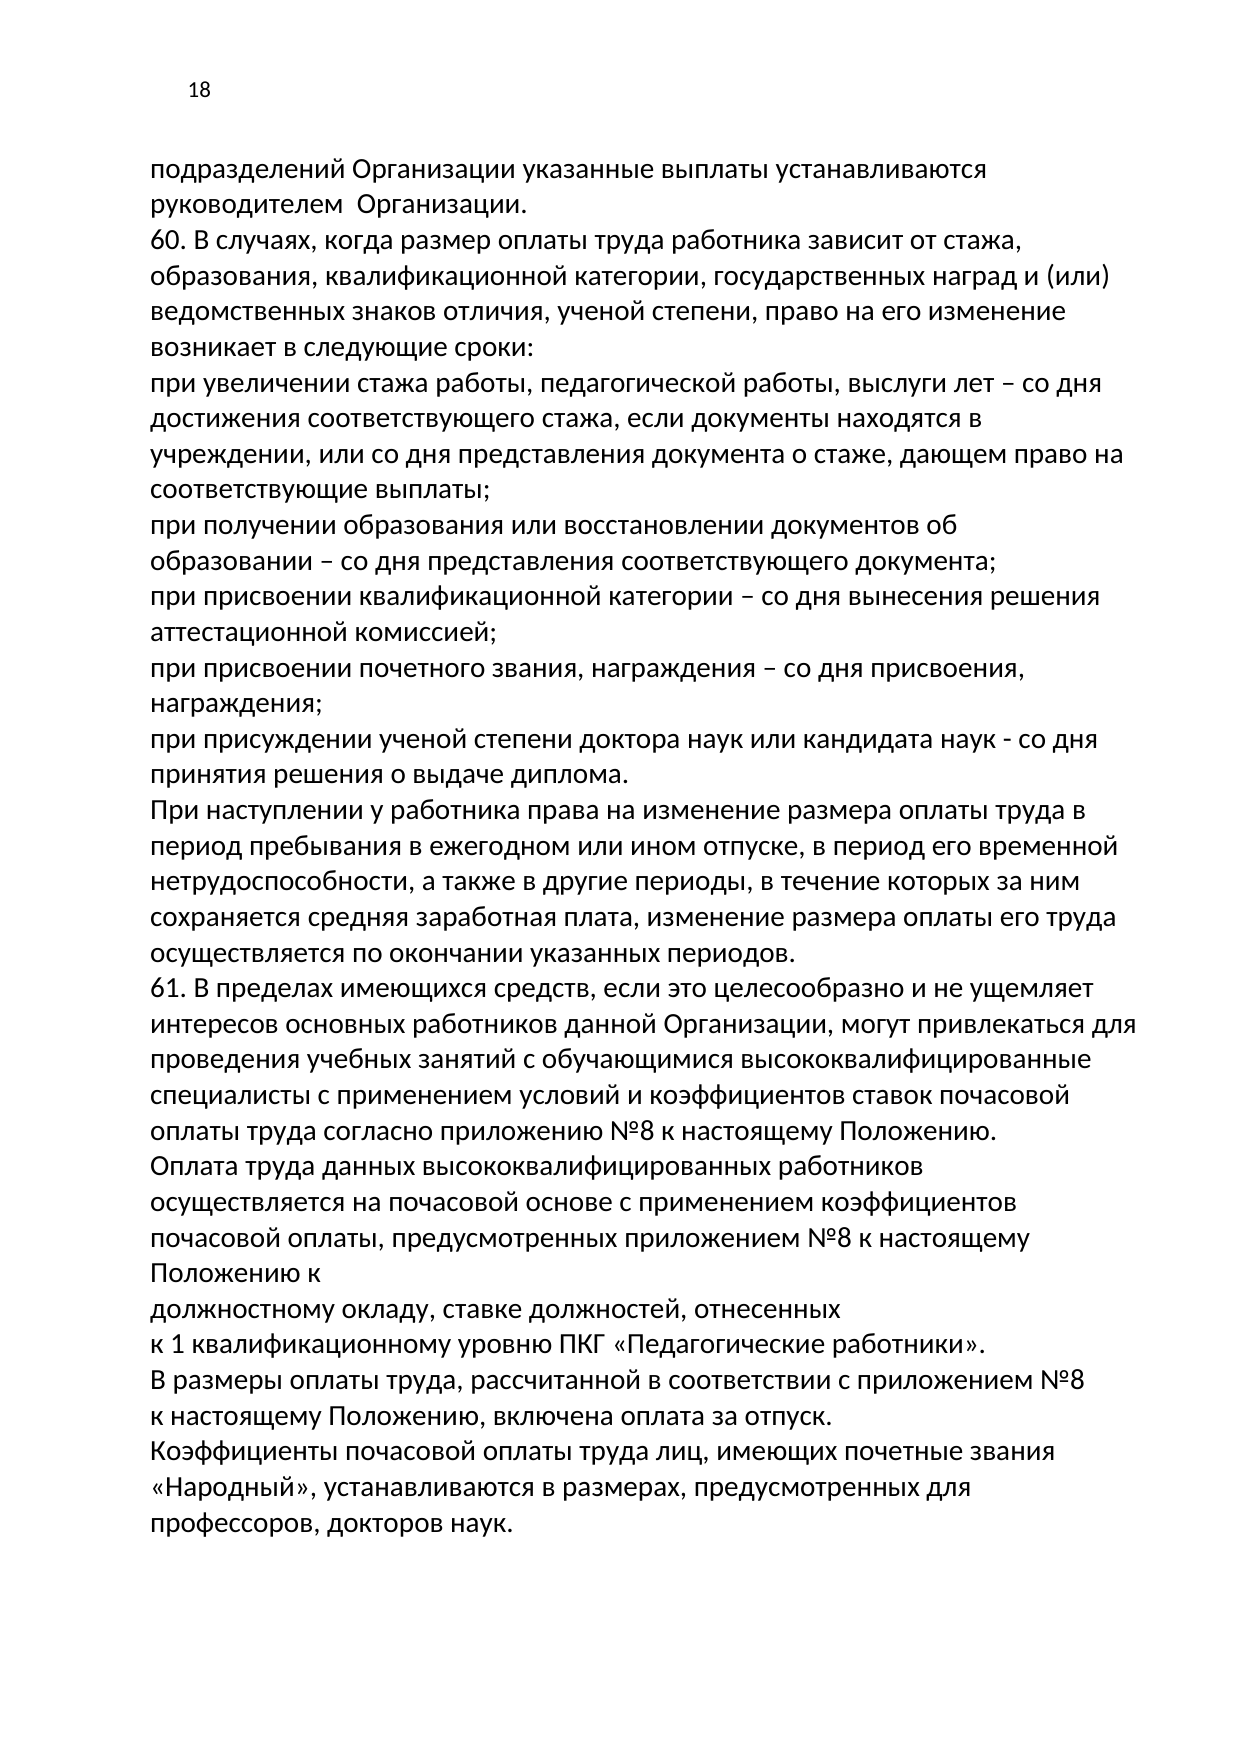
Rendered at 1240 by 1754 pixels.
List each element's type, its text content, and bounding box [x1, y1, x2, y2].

text при присуждении ученой степени доктора наук или кандидата наук - со дня [150, 720, 1141, 756]
text принятия решения о выдаче диплома. [150, 756, 1141, 791]
text к настоящему Положению, включена оплата за отпуск. [150, 1397, 1141, 1432]
text Оплата труда данных высококвалифицированных работников [150, 1147, 1141, 1183]
text «Народный», устанавливаются в размерах, предусмотренных для профессоров, докторов наук. [150, 1468, 1141, 1539]
text подразделений Организации указанные выплаты устанавливаются руководителем Организации. [150, 150, 1141, 221]
text образовании – со дня представления соответствующего документа; [150, 542, 1141, 577]
text при увеличении стажа работы, педагогической работы, выслуги лет – со дня достижения соответствующего стажа, если документы находятся в учреждении, или со дня представления документа о стаже, дающем право на соответствующие выплаты; [150, 364, 1141, 506]
text к 1 квалификационному уровню ПКГ «Педагогические работники». [150, 1326, 1141, 1361]
text образования, квалификационной категории, государственных наград и (или) [150, 257, 1141, 292]
text возникает в следующие сроки: [150, 328, 1141, 364]
text нетрудоспособности, а также в другие периоды, в течение которых за ним [150, 862, 1141, 898]
text аттестационной комиссией; [150, 613, 1141, 649]
table_header [150, 1631, 814, 1659]
text должностному окладу, ставке должностей, отнесенных [150, 1290, 1141, 1326]
text осуществляется на почасовой основе с применением коэффициентов почасовой оплаты, предусмотренных приложением №8 к настоящему Положению к [150, 1183, 1141, 1290]
text при присвоении почетного звания, награждения – со дня присвоения, награждения; [150, 649, 1141, 720]
text В размеры оплаты труда, рассчитанной в соответствии с приложением №8 [150, 1361, 1141, 1397]
text при присвоении квалификационной категории – со дня вынесения решения [150, 577, 1141, 613]
text проведения учебных занятий с обучающимися высококвалифицированные [150, 1041, 1141, 1076]
text ведомственных знаков отличия, ученой степени, право на его изменение [150, 292, 1141, 328]
text интересов основных работников данной Организации, могут привлекаться для [150, 1005, 1141, 1041]
text 61. В пределах имеющихся средств, если это целесообразно и не ущемляет [150, 969, 1141, 1005]
text 60. В случаях, когда размер оплаты труда работника зависит от стажа, [150, 221, 1141, 257]
table_header [814, 1631, 1147, 1659]
text специалисты с применением условий и коэффициентов ставок почасовой оплаты труда согласно приложению №8 к настоящему Положению. [150, 1076, 1141, 1147]
text сохраняется средняя заработная плата, изменение размера оплаты его труда [150, 898, 1141, 934]
text Коэффициенты почасовой оплаты труда лиц, имеющих почетные звания [150, 1432, 1141, 1468]
text период пребывания в ежегодном или ином отпуске, в период его временной [150, 827, 1141, 862]
text при получении образования или восстановлении документов об [150, 506, 1141, 542]
text При наступлении у работника права на изменение размера оплаты труда в [150, 791, 1141, 827]
text осуществляется по окончании указанных периодов. [150, 934, 1141, 969]
